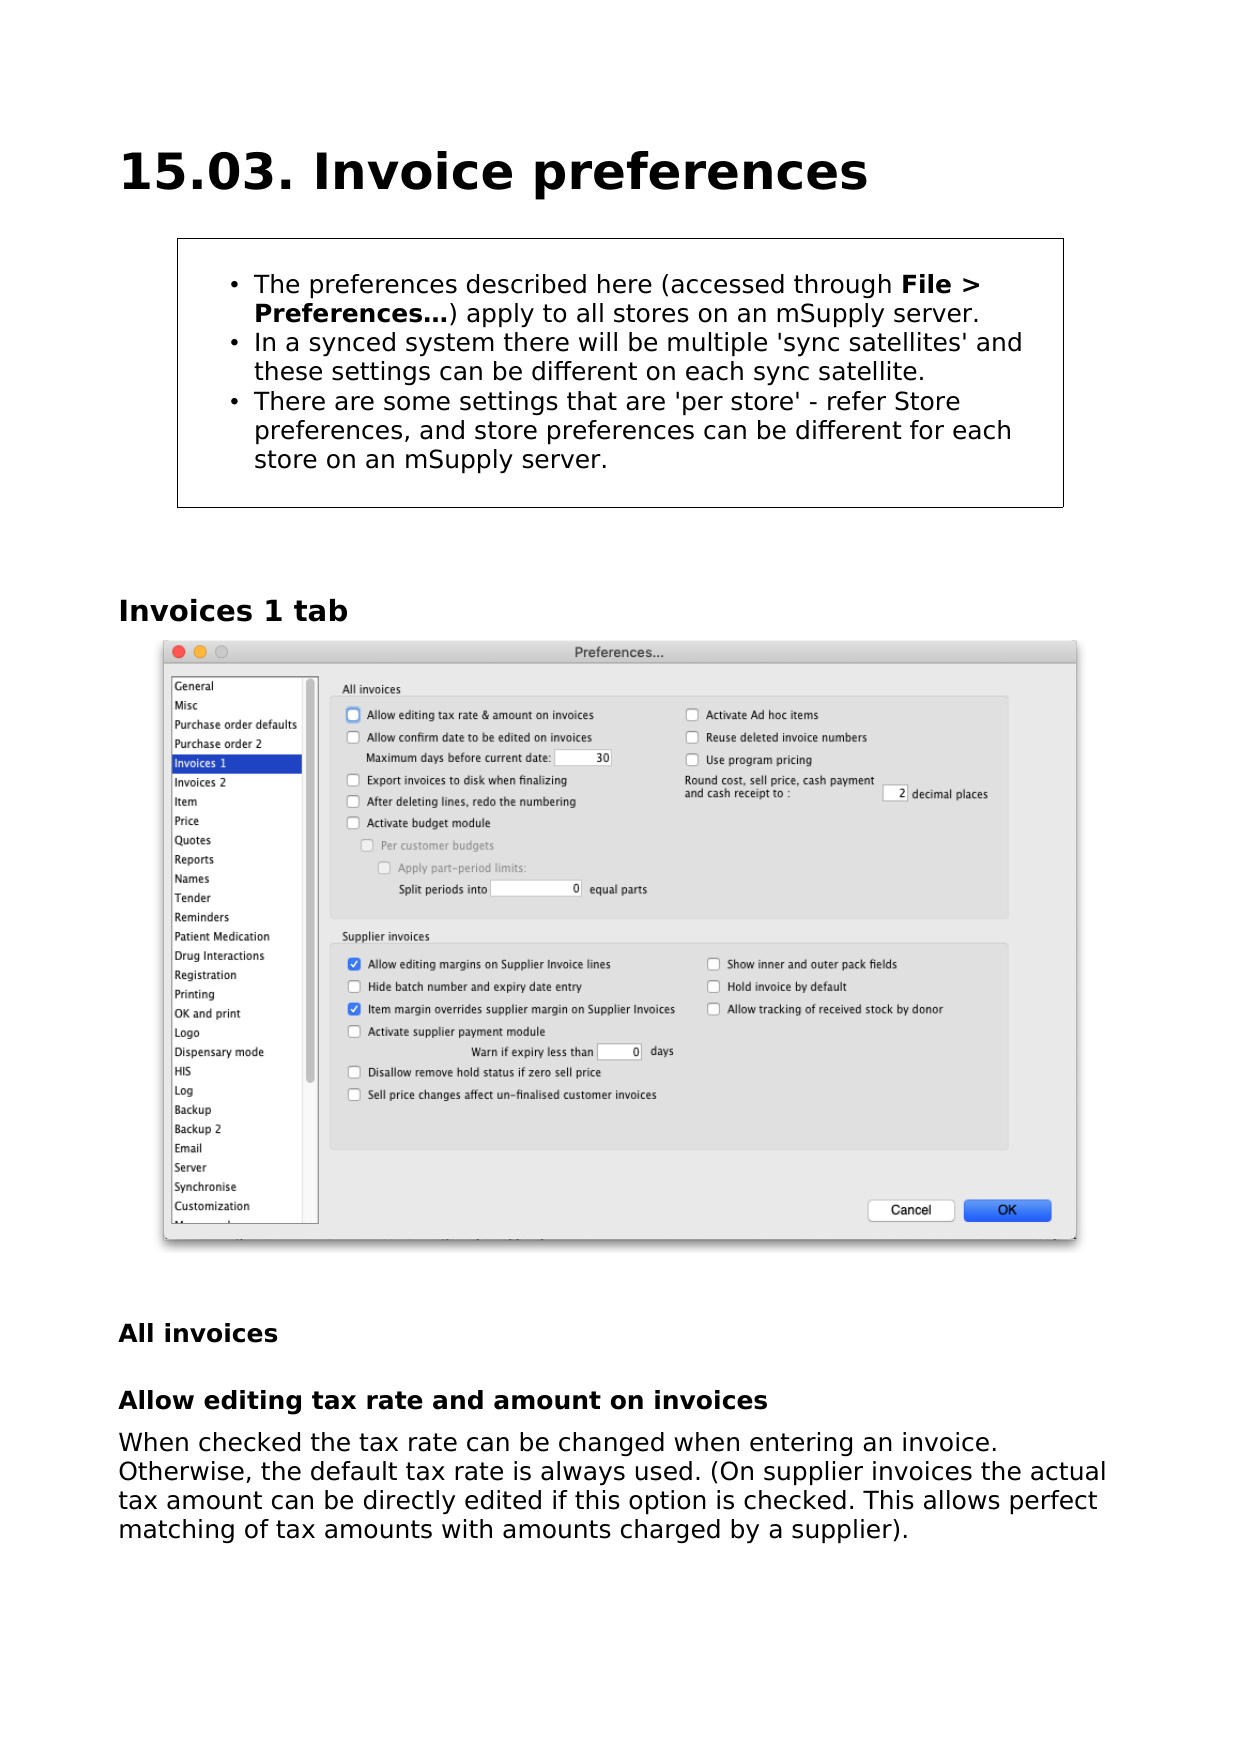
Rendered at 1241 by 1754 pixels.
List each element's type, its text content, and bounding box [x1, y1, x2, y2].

picture [151, 640, 1089, 1253]
table_header The preferences described here (accessed through File > Preferences…) apply to all stores on an mSupply server. In a synced system there will be multiple 'sync satellites' and these settings can be different on each sync satellite. There are some settings that are 'per store' - refer Store preferences, and store preferences can be different for each store on an mSupply server. [178, 239, 1063, 507]
subtitle Allow editing tax rate and amount on invoices [118, 1386, 1122, 1416]
text When checked the tax rate can be changed when entering an invoice. Otherwise, the default tax rate is always used. (On supplier invoices the actual tax amount can be directly edited if this option is checked. This allows perfect matching of tax amounts with amounts charged by a supplier). [118, 1428, 1122, 1545]
subtitle Invoices 1 tab [118, 594, 1122, 628]
subtitle All invoices [118, 1320, 1122, 1349]
subtitle 15.03. Invoice preferences [118, 143, 1122, 201]
